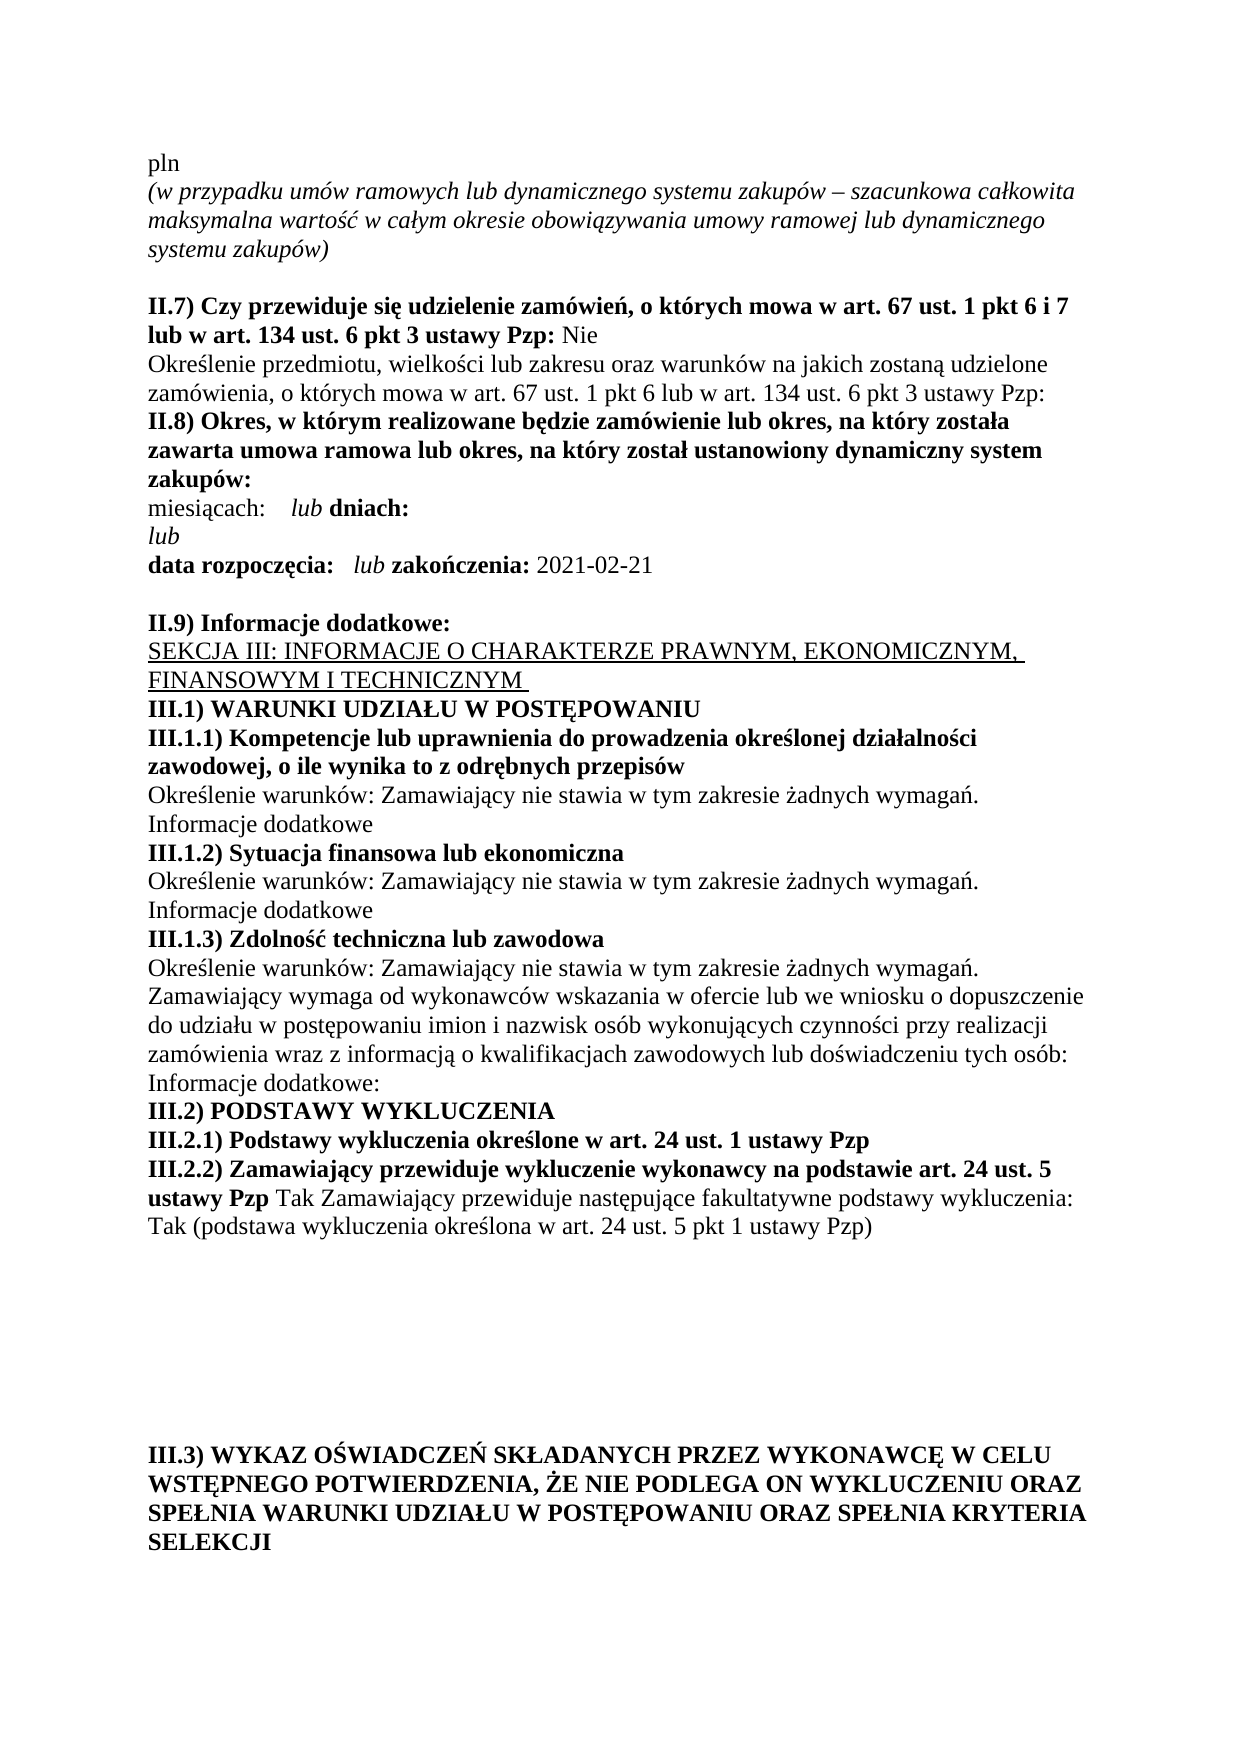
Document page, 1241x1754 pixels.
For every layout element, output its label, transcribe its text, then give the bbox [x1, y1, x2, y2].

text II.7) Czy przewiduje się udzielenie zamówień, o których mowa w art. 67 ust. 1 pkt 6 i 7 lub w art. 134 ust. 6 pkt 3 ustawy Pzp: Nie Określenie przedmiotu, wielkości lub zakresu oraz warunków na jakich zostaną udzielone zamówienia, o których mowa w art. 67 ust. 1 pkt 6 lub w art. 134 ust. 6 pkt 3 ustawy Pzp: II.8) Okres, w którym realizowane będzie zamówienie lub okres, na który została zawarta umowa ramowa lub okres, na który został ustanowiony dynamiczny system zakupów: miesiącach: lub dniach: lub data rozpoczęcia: lub zakończenia: 2021-02-21 II.9) Informacje dodatkowe: [148, 263, 1093, 636]
text III.1.1) Kompetencje lub uprawnienia do prowadzenia określonej działalności zawodowej, o ile wynika to z odrębnych przepisów Określenie warunków: Zamawiający nie stawia w tym zakresie żadnych wymagań. Informacje dodatkowe III.1.2) Sytuacja finansowa lub ekonomiczna Określenie warunków: Zamawiający nie stawia w tym zakresie żadnych wymagań. Informacje dodatkowe III.1.3) Zdolność techniczna lub zawodowa Określenie warunków: Zamawiający nie stawia w tym zakresie żadnych wymagań. Zamawiający wymaga od wykonawców wskazania w ofercie lub we wniosku o dopuszczenie do udziału w postępowaniu imion i nazwisk osób wykonujących czynności przy realizacji zamówienia wraz z informacją o kwalifikacjach zawodowych lub doświadczeniu tych osób: Informacje dodatkowe: [148, 723, 1093, 1096]
text III.2) PODSTAWY WYKLUCZENIA [148, 1096, 1093, 1125]
text SEKCJA III: INFORMACJE O CHARAKTERZE PRAWNYM, EKONOMICZNYM, FINANSOWYM I TECHNICZNYM [148, 636, 1093, 694]
text III.1) WARUNKI UDZIAŁU W POSTĘPOWANIU [148, 694, 1093, 723]
text pln (w przypadku umów ramowych lub dynamicznego systemu zakupów – szacunkowa całkowita maksymalna wartość w całym okresie obowiązywania umowy ramowej lub dynamicznego systemu zakupów) [148, 148, 1093, 263]
text III.3) WYKAZ OŚWIADCZEŃ SKŁADANYCH PRZEZ WYKONAWCĘ W CELU WSTĘPNEGO POTWIERDZENIA, ŻE NIE PODLEGA ON WYKLUCZENIU ORAZ SPEŁNIA WARUNKI UDZIAŁU W POSTĘPOWANIU ORAZ SPEŁNIA KRYTERIA SELEKCJI [148, 1441, 1093, 1556]
text III.2.1) Podstawy wykluczenia określone w art. 24 ust. 1 ustawy Pzp III.2.2) Zamawiający przewiduje wykluczenie wykonawcy na podstawie art. 24 ust. 5 ustawy Pzp Tak Zamawiający przewiduje następujące fakultatywne podstawy wykluczenia: Tak (podstawa wykluczenia określona w art. 24 ust. 5 pkt 1 ustawy Pzp) [148, 1125, 1093, 1441]
